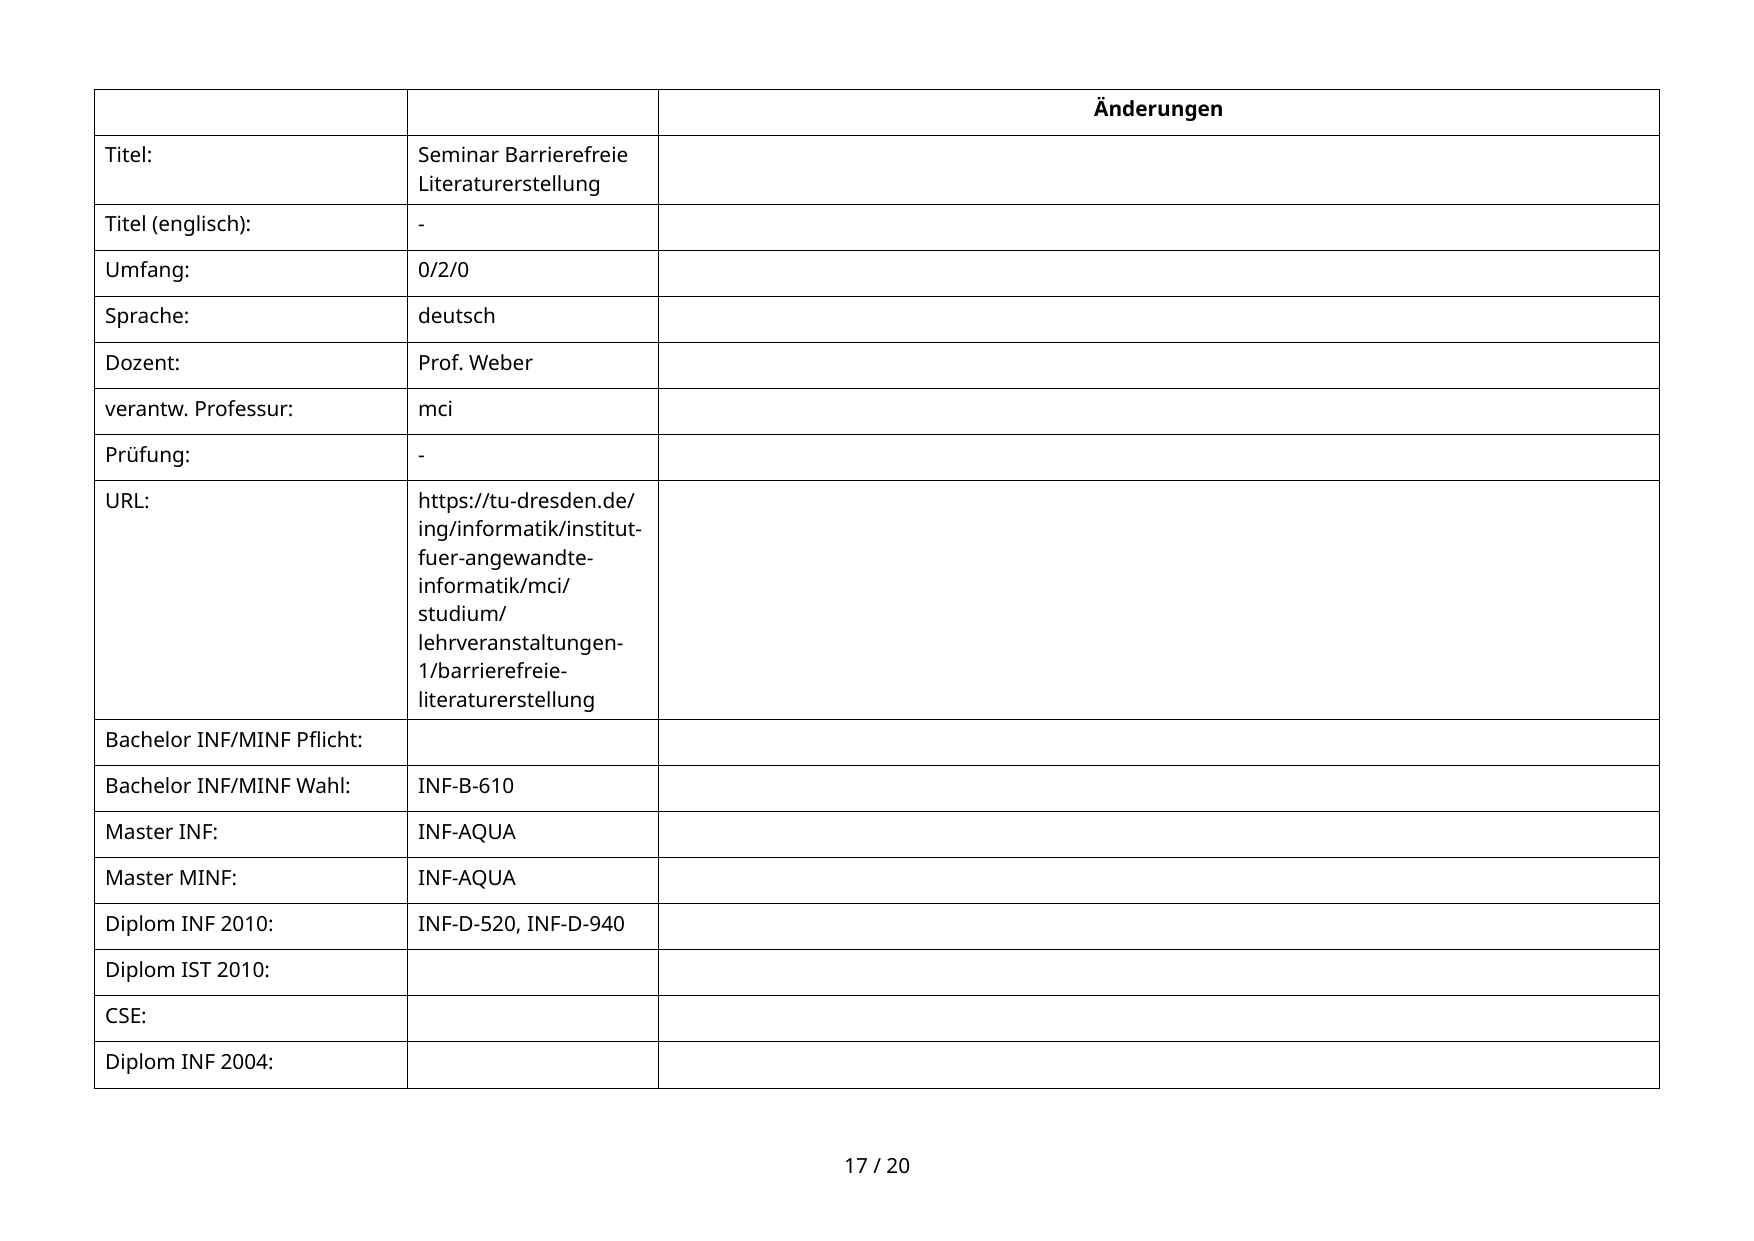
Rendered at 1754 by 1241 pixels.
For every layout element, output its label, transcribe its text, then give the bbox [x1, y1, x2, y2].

table_cell CSE: [95, 996, 407, 1041]
table_cell Master MINF: [95, 858, 407, 903]
table_cell Prof. Weber [408, 343, 658, 388]
table_cell [659, 996, 1659, 1041]
table_cell [659, 766, 1659, 811]
table_cell INF-AQUA [408, 858, 658, 903]
table_cell [659, 435, 1659, 480]
table_cell - [408, 435, 658, 480]
table_cell [659, 720, 1659, 765]
table_cell Seminar Barrierefreie Literaturerstellung [408, 136, 658, 203]
table_cell [659, 343, 1659, 388]
table_cell Diplom INF 2004: [95, 1042, 407, 1087]
table_cell Diplom INF 2010: [95, 904, 407, 949]
table_cell [659, 389, 1659, 434]
table_cell Umfang: [95, 251, 407, 296]
table_cell URL: [95, 481, 407, 719]
table_cell [408, 950, 658, 995]
table_cell deutsch [408, 297, 658, 342]
table_cell [659, 136, 1659, 203]
table_cell [659, 858, 1659, 903]
table_cell Sprache: [95, 297, 407, 342]
table_cell [408, 1042, 658, 1087]
table_cell INF-AQUA [408, 812, 658, 857]
table_cell [408, 996, 658, 1041]
table_cell https://tu-dresden.de/ing/informatik/institut-fuer-angewandte-informatik/mci/studium/lehrveranstaltungen-1/barrierefreie-literaturerstellung [408, 481, 658, 719]
table_cell [659, 904, 1659, 949]
table_cell [659, 950, 1659, 995]
table_cell [659, 297, 1659, 342]
table_header Änderungen [659, 90, 1659, 134]
table_cell Dozent: [95, 343, 407, 388]
table_cell mci [408, 389, 658, 434]
table_cell 0/2/0 [408, 251, 658, 296]
table_cell [659, 812, 1659, 857]
table_cell [659, 481, 1659, 719]
table_cell - [408, 205, 658, 249]
table_cell Master INF: [95, 812, 407, 857]
table_cell Bachelor INF/MINF Wahl: [95, 766, 407, 811]
table_cell [659, 1042, 1659, 1087]
table_cell verantw. Professur: [95, 389, 407, 434]
table_cell Titel: [95, 136, 407, 203]
table_header [95, 90, 407, 134]
table_cell INF-D-520, INF-D-940 [408, 904, 658, 949]
table_cell Diplom IST 2010: [95, 950, 407, 995]
table_header [408, 90, 658, 134]
table_cell [659, 251, 1659, 296]
table_cell Titel (englisch): [95, 205, 407, 249]
table_cell [408, 720, 658, 765]
table_cell Bachelor INF/MINF Pflicht: [95, 720, 407, 765]
table_cell [659, 205, 1659, 249]
table_cell Prüfung: [95, 435, 407, 480]
table_cell INF-B-610 [408, 766, 658, 811]
